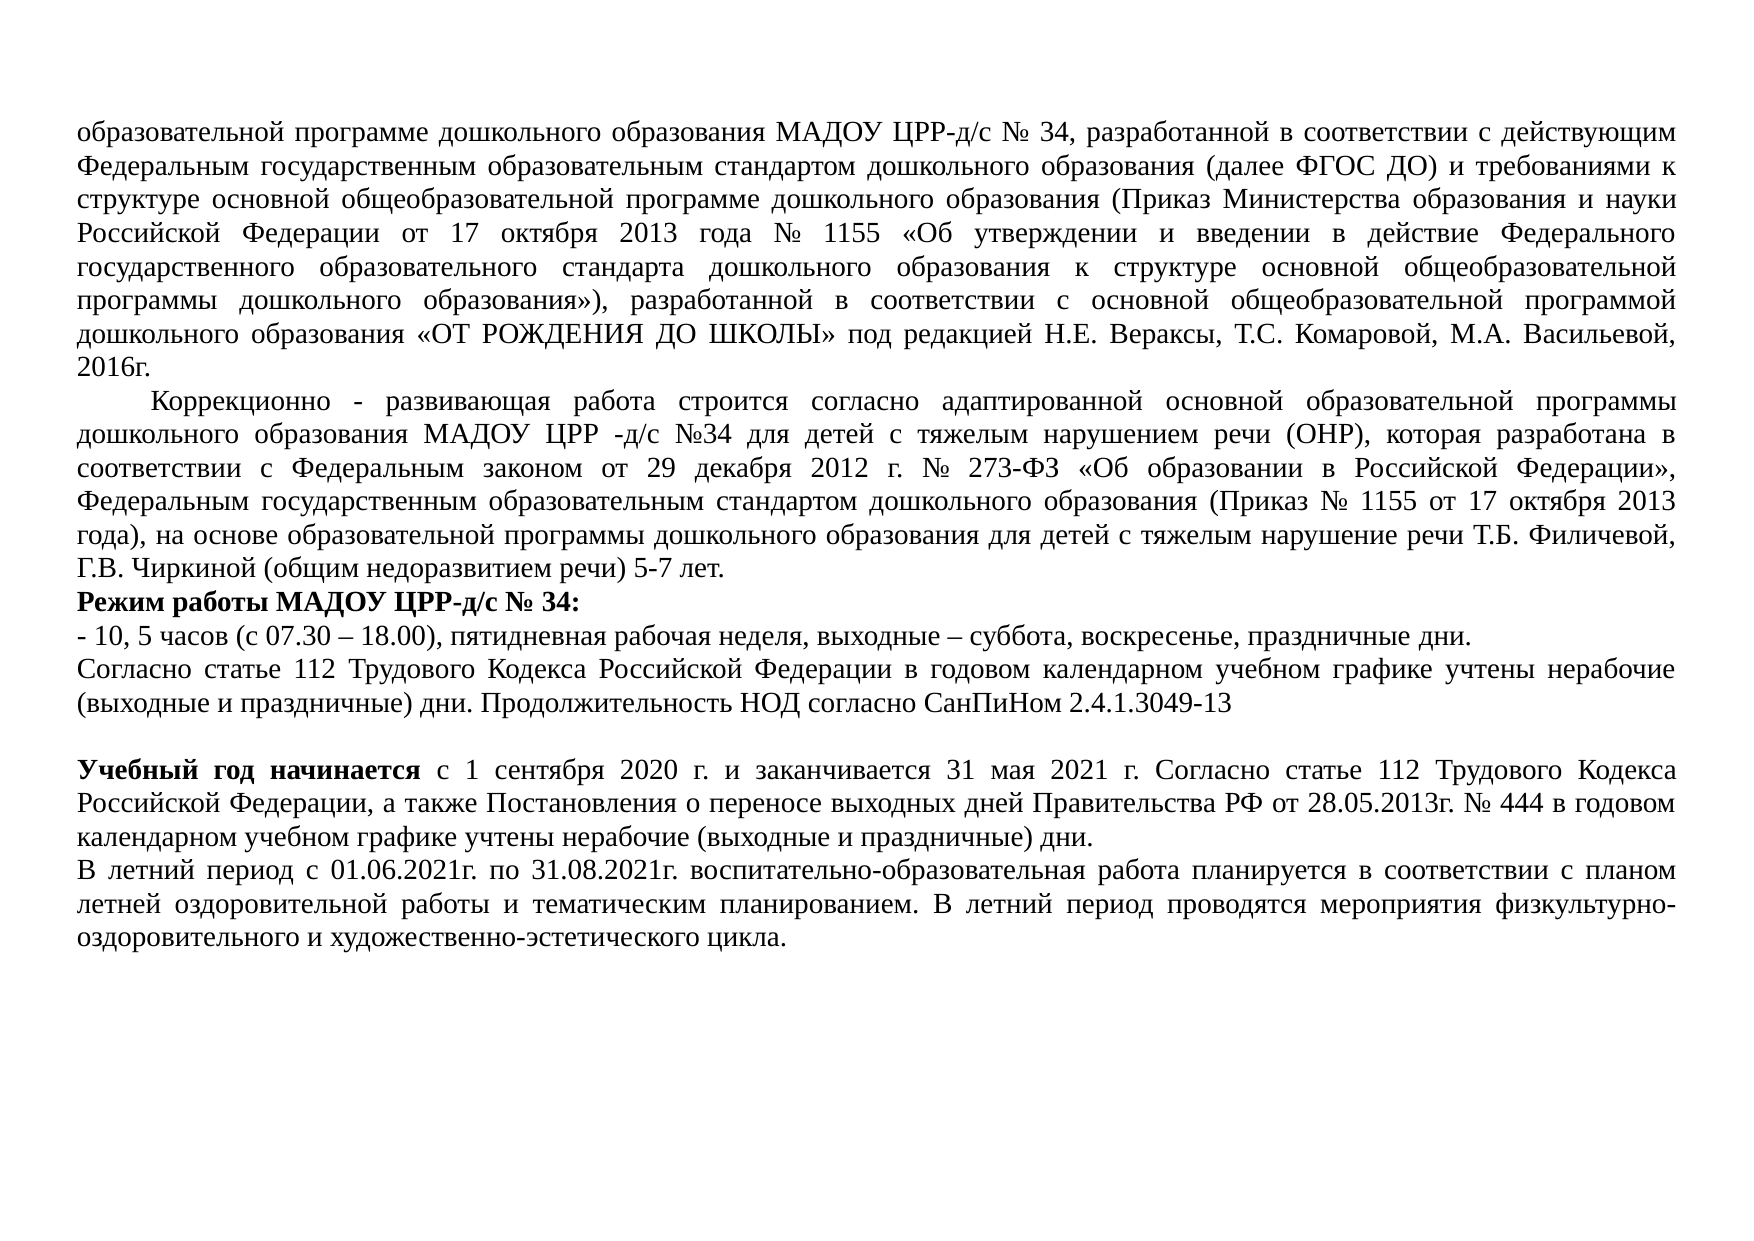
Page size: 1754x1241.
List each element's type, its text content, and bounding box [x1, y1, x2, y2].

text Учебный год начинается с 1 сентября 2020 г. и заканчивается 31 мая 2021 г. Согласно статье 112 Трудового Кодекса Российской Федерации, а также Постановления о переносе выходных дней Правительства РФ от 28.05.2013г. № 444 в годовом календарном учебном графике учтены нерабочие (выходные и праздничные) дни. [77, 752, 1678, 852]
subtitle Режим работы МАДОУ ЦРР-д/с № 34: [77, 584, 1727, 618]
text образовательной программе дошкольного образования МАДОУ ЦРР-д/с № 34, разработанной в соответствии с действующим Федеральным государственным образовательным стандартом дошкольного образования (далее ФГОС ДО) и требованиями к структуре основной общеобразовательной программе дошкольного образования (Приказ Министерства образования и науки Российской Федерации от 17 октября 2013 года № 1155 «Об утверждении и введении в действие Федерального государственного образовательного стандарта дошкольного образования к структуре основной общеобразовательной программы дошкольного образования»), разработанной в соответствии с основной общеобразовательной программой дошкольного образования «ОТ РОЖДЕНИЯ ДО ШКОЛЫ» под редакцией Н.Е. Вераксы, Т.С. Комаровой, М.А. Васильевой, 2016г. [77, 114, 1678, 383]
text Согласно статье 112 Трудового Кодекса Российской Федерации в годовом календарном учебном графике учтены нерабочие (выходные и праздничные) дни. Продолжительность НОД согласно СанПиНом 2.4.1.3049-13 [77, 651, 1676, 718]
list 10, 5 часов (с 07.30 – 18.00), пятидневная рабочая неделя, выходные – суббота, воскресенье, праздничные дни. [77, 618, 1727, 651]
text В летний период с 01.06.2021г. по 31.08.2021г. воспитательно-образовательная работа планируется в соответствии с планом летней оздоровительной работы и тематическим планированием. В летний период проводятся мероприятия физкультурно- оздоровительного и художественно-эстетического цикла. [77, 852, 1678, 953]
text Коррекционно - развивающая работа строится согласно адаптированной основной образовательной программы дошкольного образования МАДОУ ЦРР -д/с №34 для детей с тяжелым нарушением речи (ОНР), которая разработана в соответствии с Федеральным законом от 29 декабря 2012 г. № 273-ФЗ «Об образовании в Российской Федерации», Федеральным государственным образовательным стандартом дошкольного образования (Приказ № 1155 от 17 октября 2013 года), на основе образовательной программы дошкольного образования для детей с тяжелым нарушение речи Т.Б. Филичевой, Г.В. Чиркиной (общим недоразвитием речи) 5-7 лет. [77, 383, 1678, 584]
